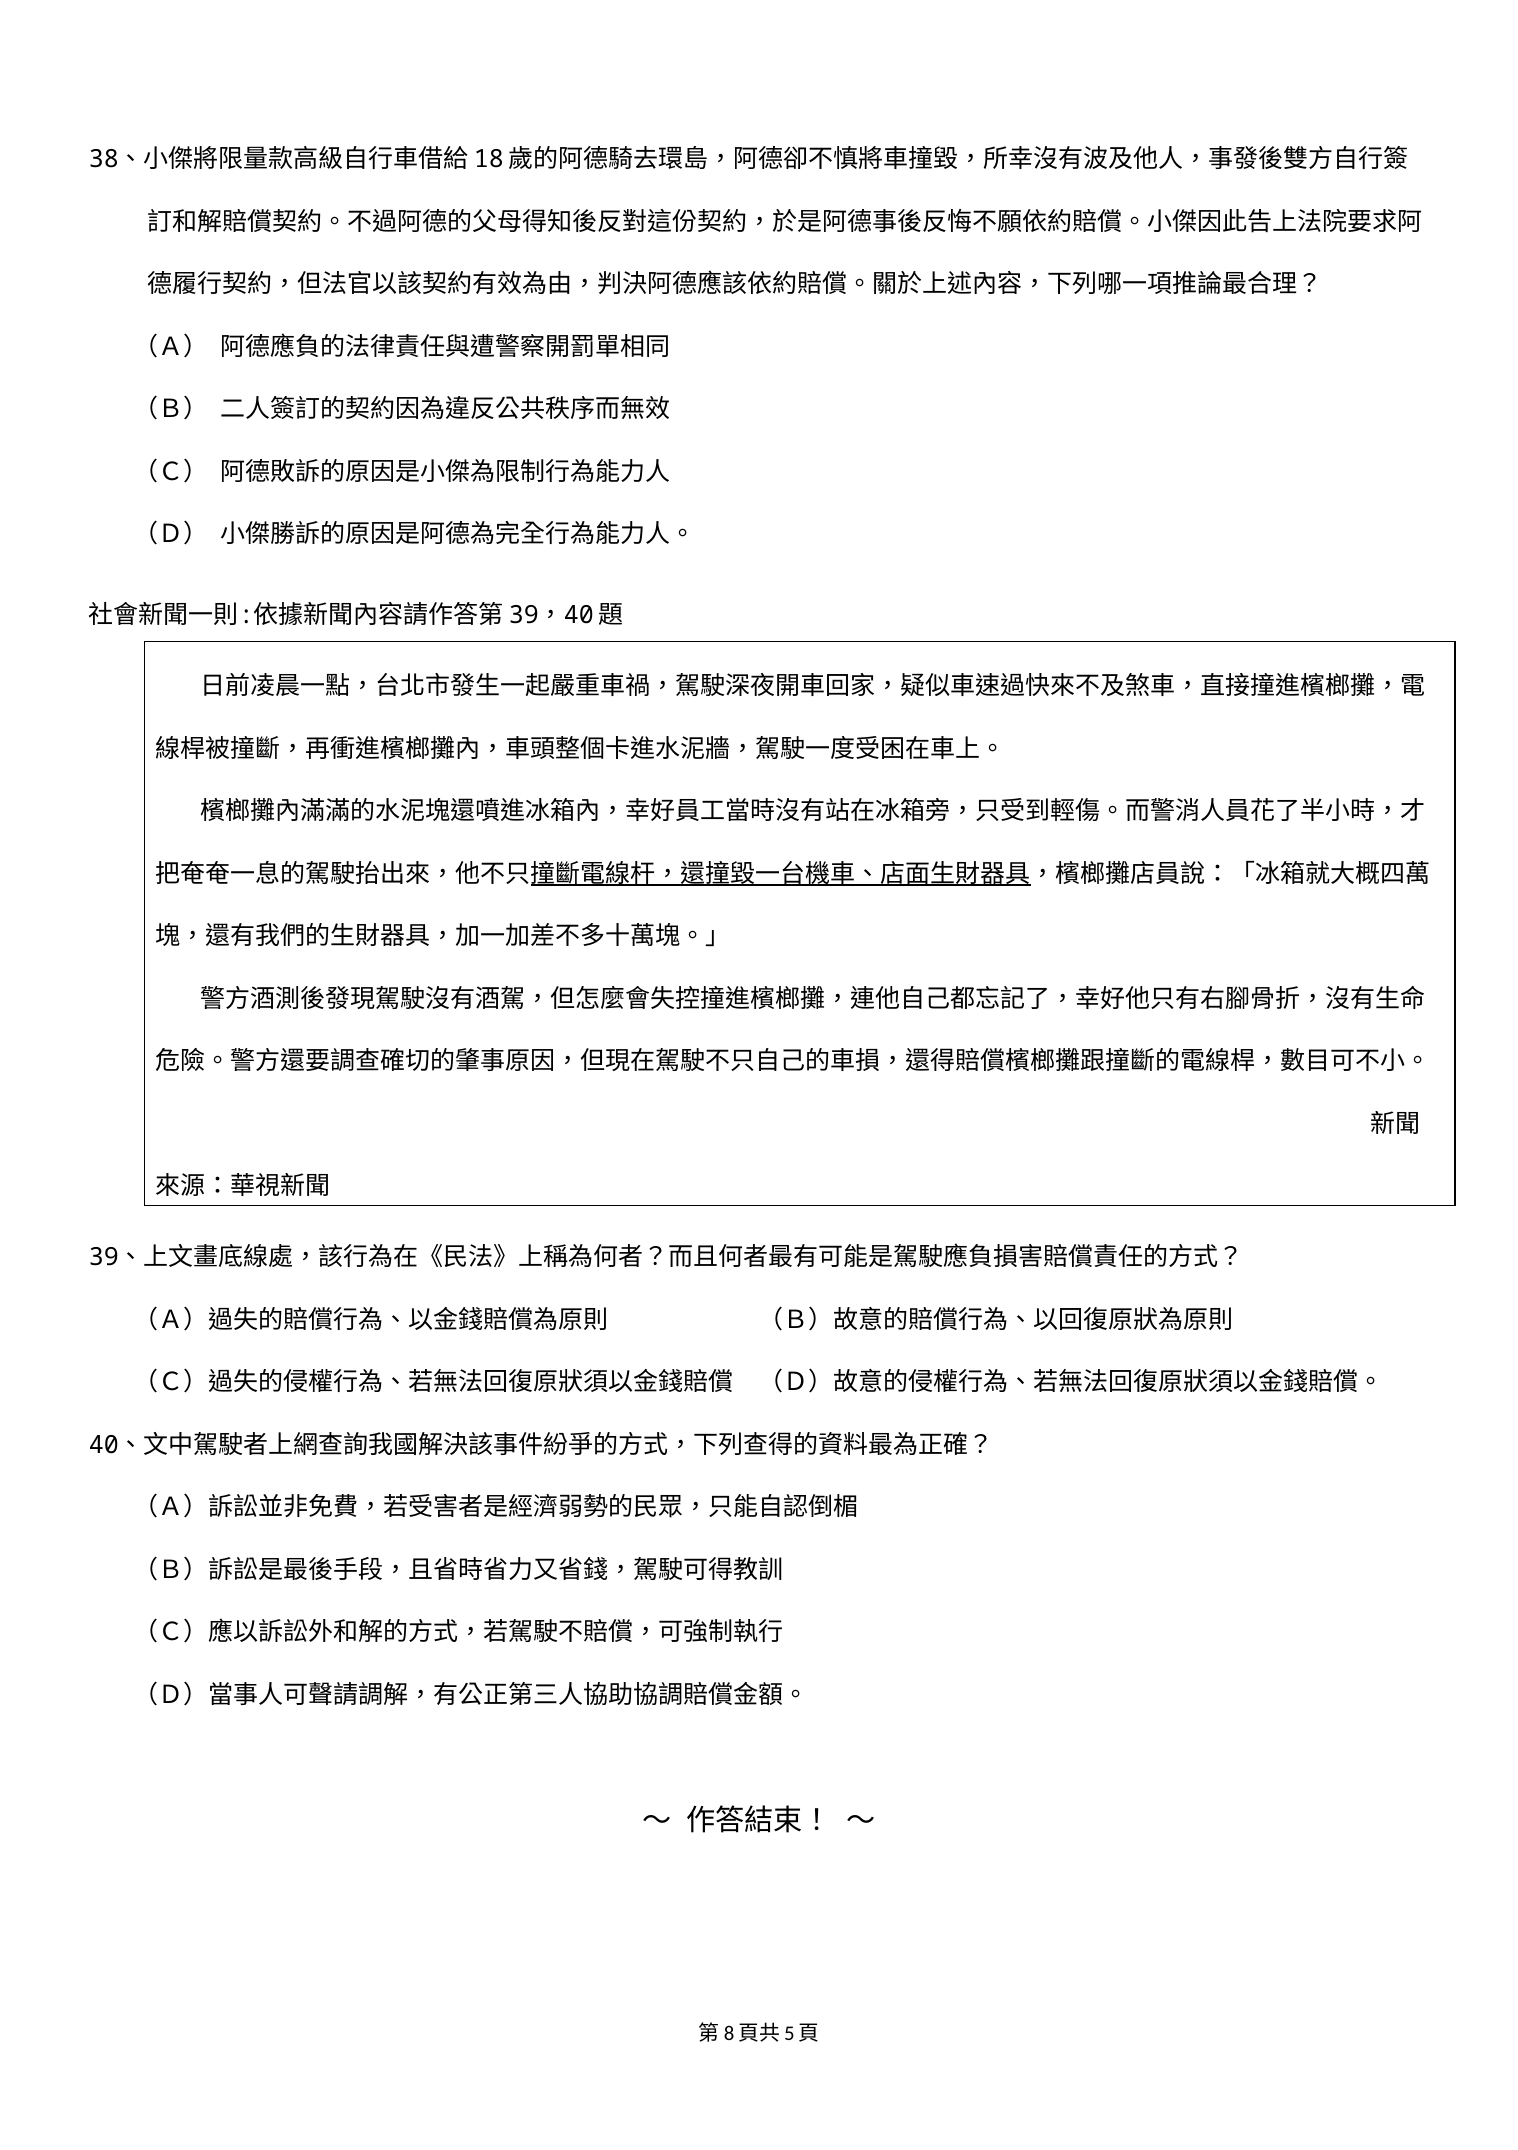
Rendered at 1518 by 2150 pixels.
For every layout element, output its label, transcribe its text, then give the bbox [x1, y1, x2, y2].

text （Ｄ）當事人可聲請調解，有公正第三人協助協調賠償金額。 [133, 1651, 1429, 1713]
text （Ｂ）訴訟是最後手段，且省時省力又省錢，駕駛可得教訓 [133, 1526, 1429, 1588]
text （Ｂ） 二人簽訂的契約因為違反公共秩序而無效 [133, 365, 1429, 427]
text （Ａ）訴訟並非免費，若受害者是經濟弱勢的民眾，只能自認倒楣 [133, 1463, 1429, 1526]
text （Ｄ） 小傑勝訴的原因是阿德為完全行為能力人。 [133, 490, 1429, 552]
text 38、小傑將限量款高級自行車借給18歲的阿德騎去環島，阿德卻不慎將車撞毀，所幸沒有波及他人，事發後雙方自行簽訂和解賠償契約。不過阿德的父母得知後反對這份契約，於是阿德事後反悔不願依約賠償。小傑因此告上法院要求阿德履行契約，但法官以該契約有效為由，判決阿德應該依約賠償。關於上述內容，下列哪一項推論最合理？ [89, 115, 1429, 302]
text 社會新聞一則:依據新聞內容請作答第39，40題 [89, 571, 1429, 634]
text 39、上文畫底線處，該行為在《民法》上稱為何者？而且何者最有可能是駕駛應負損害賠償責任的方式？ [89, 1213, 1429, 1276]
text 40、文中駕駛者上網查詢我國解決該事件紛爭的方式，下列查得的資料最為正確？ [89, 1401, 1429, 1463]
text （Ｃ）過失的侵權行為、若無法回復原狀須以金錢賠償 （Ｄ）故意的侵權行為、若無法回復原狀須以金錢賠償。 [133, 1338, 1429, 1401]
table_header 日前凌晨一點，台北市發生一起嚴重車禍，駕駛深夜開車回家，疑似車速過快來不及煞車，直接撞進檳榔攤，電線桿被撞斷，再衝進檳榔攤內，車頭整個卡進水泥牆，駕駛一度受困在車上。 檳榔攤內滿滿的水泥塊還噴進冰箱內，幸好員工當時沒有站在冰箱旁，只受到輕傷。而警消人員花了半小時，才把奄奄一息的駕駛抬出來，他不只撞斷電線杆，還撞毀一台機車、店面生財器具，檳榔攤店員說：「冰箱就大概四萬塊，還有我們的生財器具，加一加差不多十萬塊。」 警方酒測後發現駕駛沒有酒駕，但怎麼會失控撞進檳榔攤，連他自己都忘記了，幸好他只有右腳骨折，沒有生命危險。警方還要調查確切的肇事原因，但現在駕駛不只自己的車損，還得賠償檳榔攤跟撞斷的電線桿，數目可不小。 新聞來源：華視新聞 [145, 642, 1454, 1205]
text （Ａ）過失的賠償行為、以金錢賠償為原則 （Ｂ）故意的賠償行為、以回復原狀為原則 [133, 1276, 1429, 1338]
text （Ｃ） 阿德敗訴的原因是小傑為限制行為能力人 [133, 427, 1429, 490]
text 〜 作答結束！ 〜 [89, 1776, 1429, 1838]
text （Ｃ）應以訴訟外和解的方式，若駕駛不賠償，可強制執行 [133, 1588, 1429, 1651]
text （Ａ） 阿德應負的法律責任與遭警察開罰單相同 [133, 302, 1429, 365]
